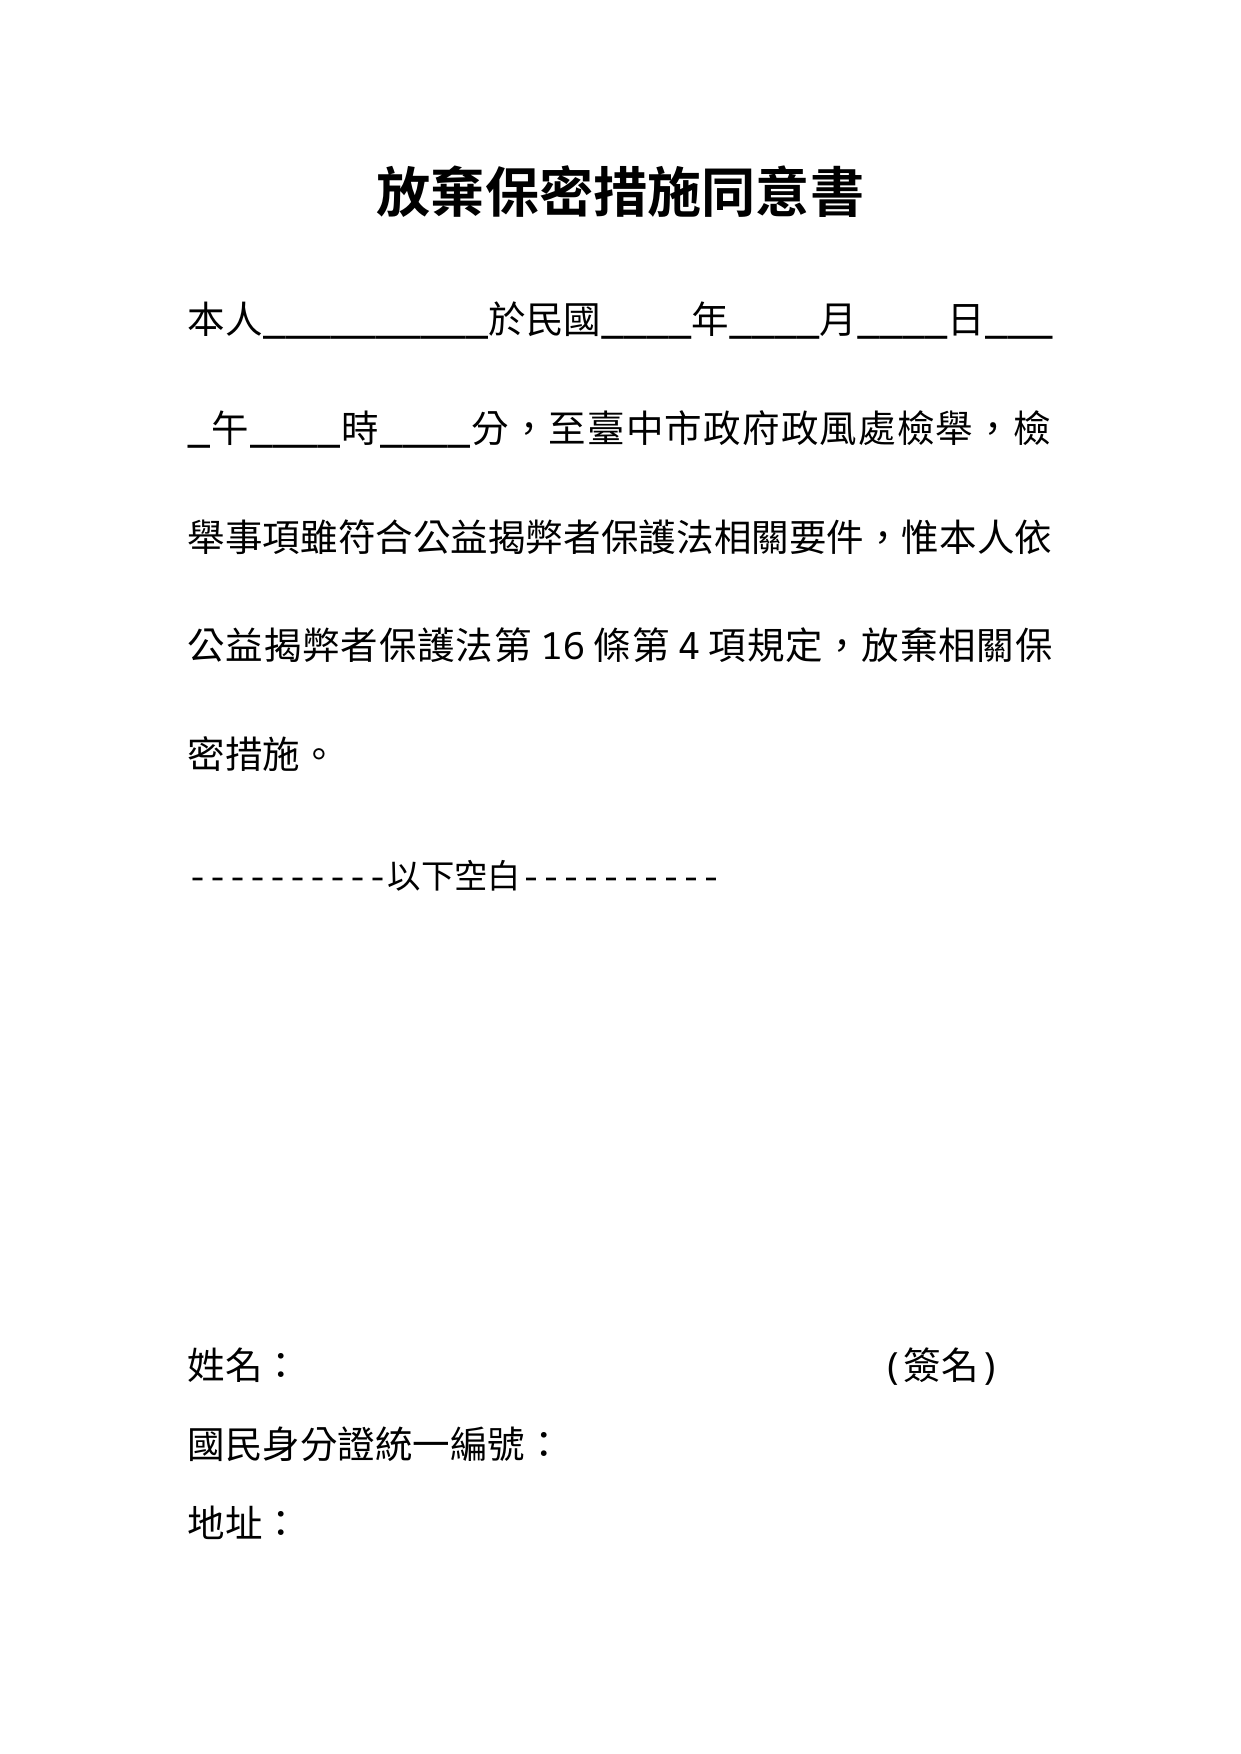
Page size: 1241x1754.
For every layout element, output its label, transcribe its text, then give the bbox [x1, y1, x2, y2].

text 地址： [187, 1494, 1053, 1548]
text 本人__________於民國____年____月____日____午____時____分，至臺中市政府政風處檢舉，檢舉事項雖符合公益揭弊者保護法相關要件，惟本人依公益揭弊者保護法第16條第4項規定，放棄相關保密措施。 [187, 290, 1053, 779]
text 國民身分證統一編號： [187, 1415, 1053, 1469]
text ----------以下空白---------- [187, 850, 1053, 898]
text 放棄保密措施同意書 [187, 150, 1053, 228]
text 姓名： (簽名) [187, 1336, 1053, 1390]
